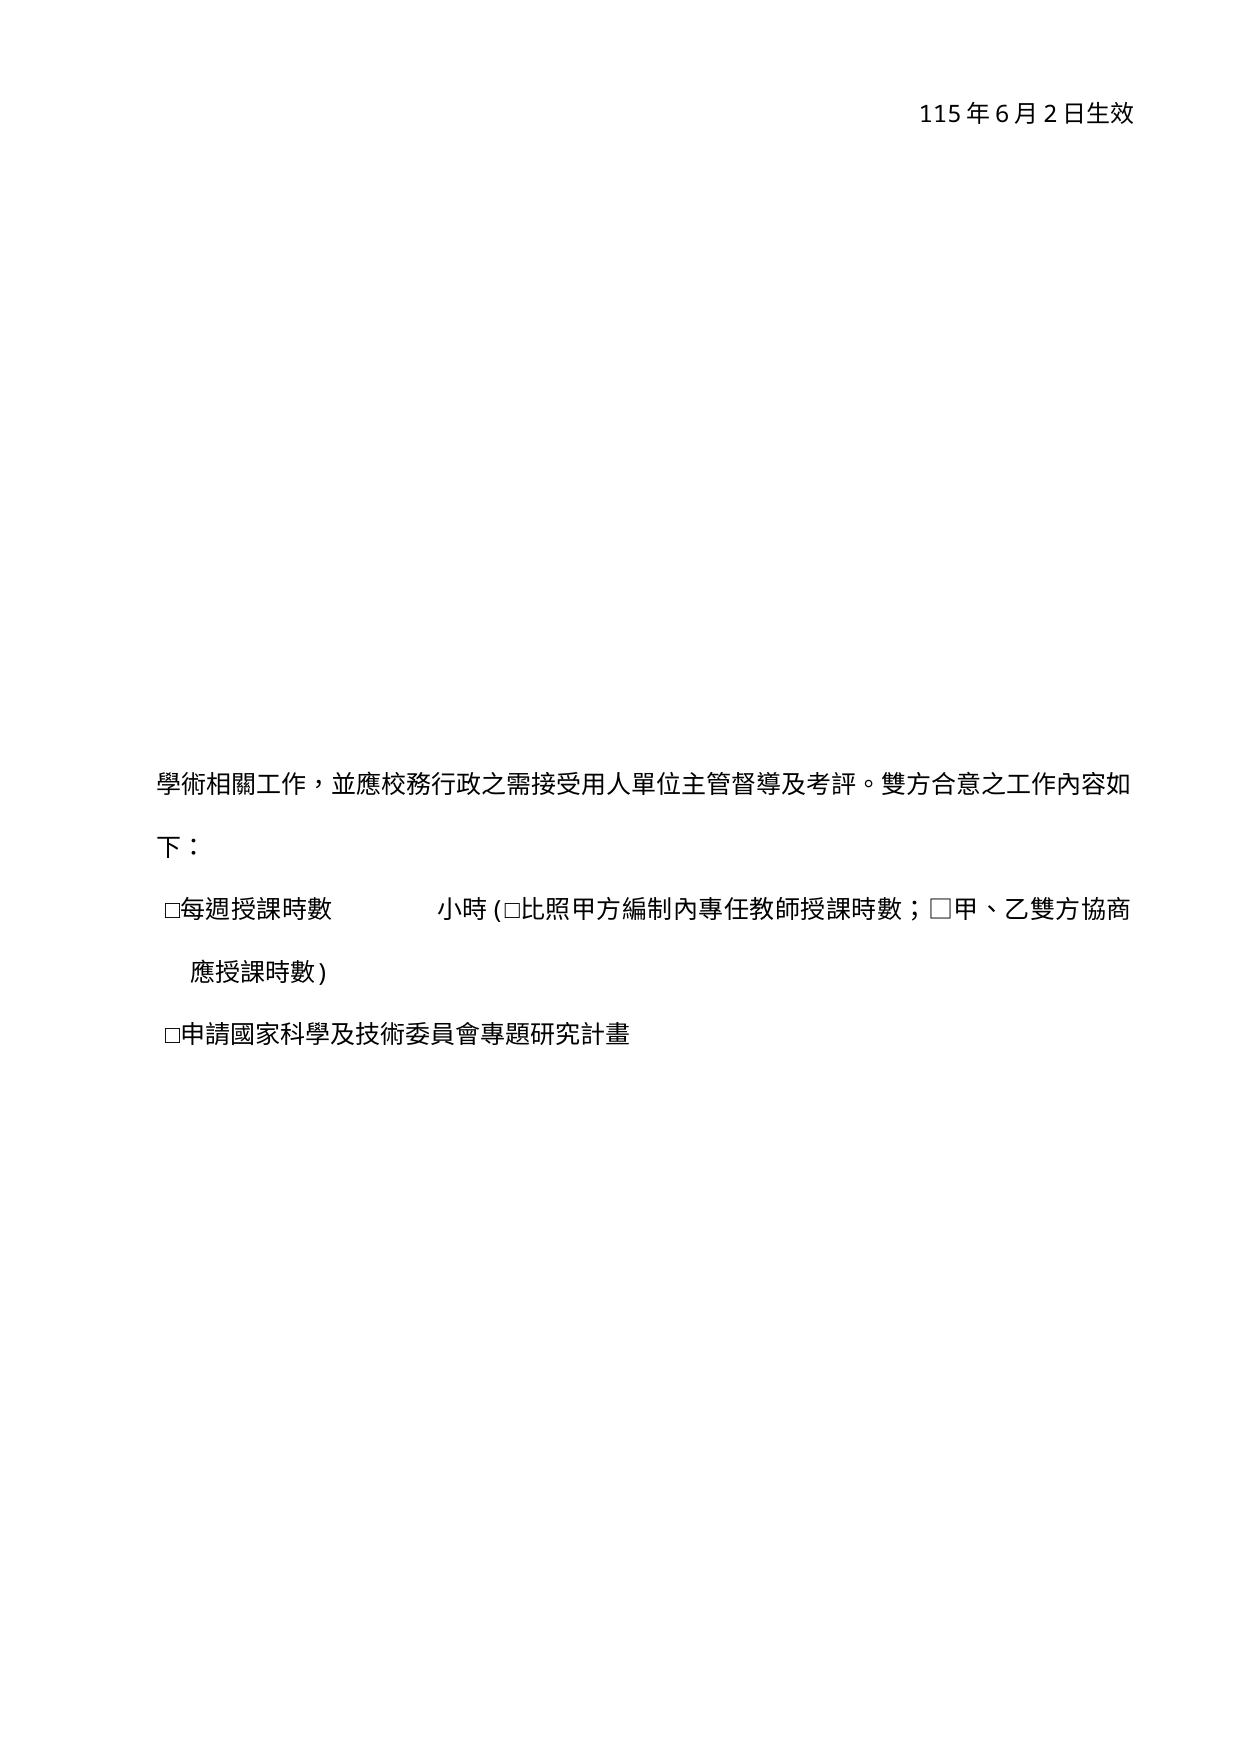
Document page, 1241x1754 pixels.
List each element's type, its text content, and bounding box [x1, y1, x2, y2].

text □每週授課時數 小時(□比照甲方編制內專任教師授課時數；□甲、乙雙方協商應授課時數) [165, 866, 1134, 991]
text □申請國家科學及技術委員會專題研究計畫 [165, 991, 1134, 1054]
text 學術相關工作，並應校務行政之需接受用人單位主管督導及考評。雙方合意之工作內容如下： [106, 741, 1134, 866]
